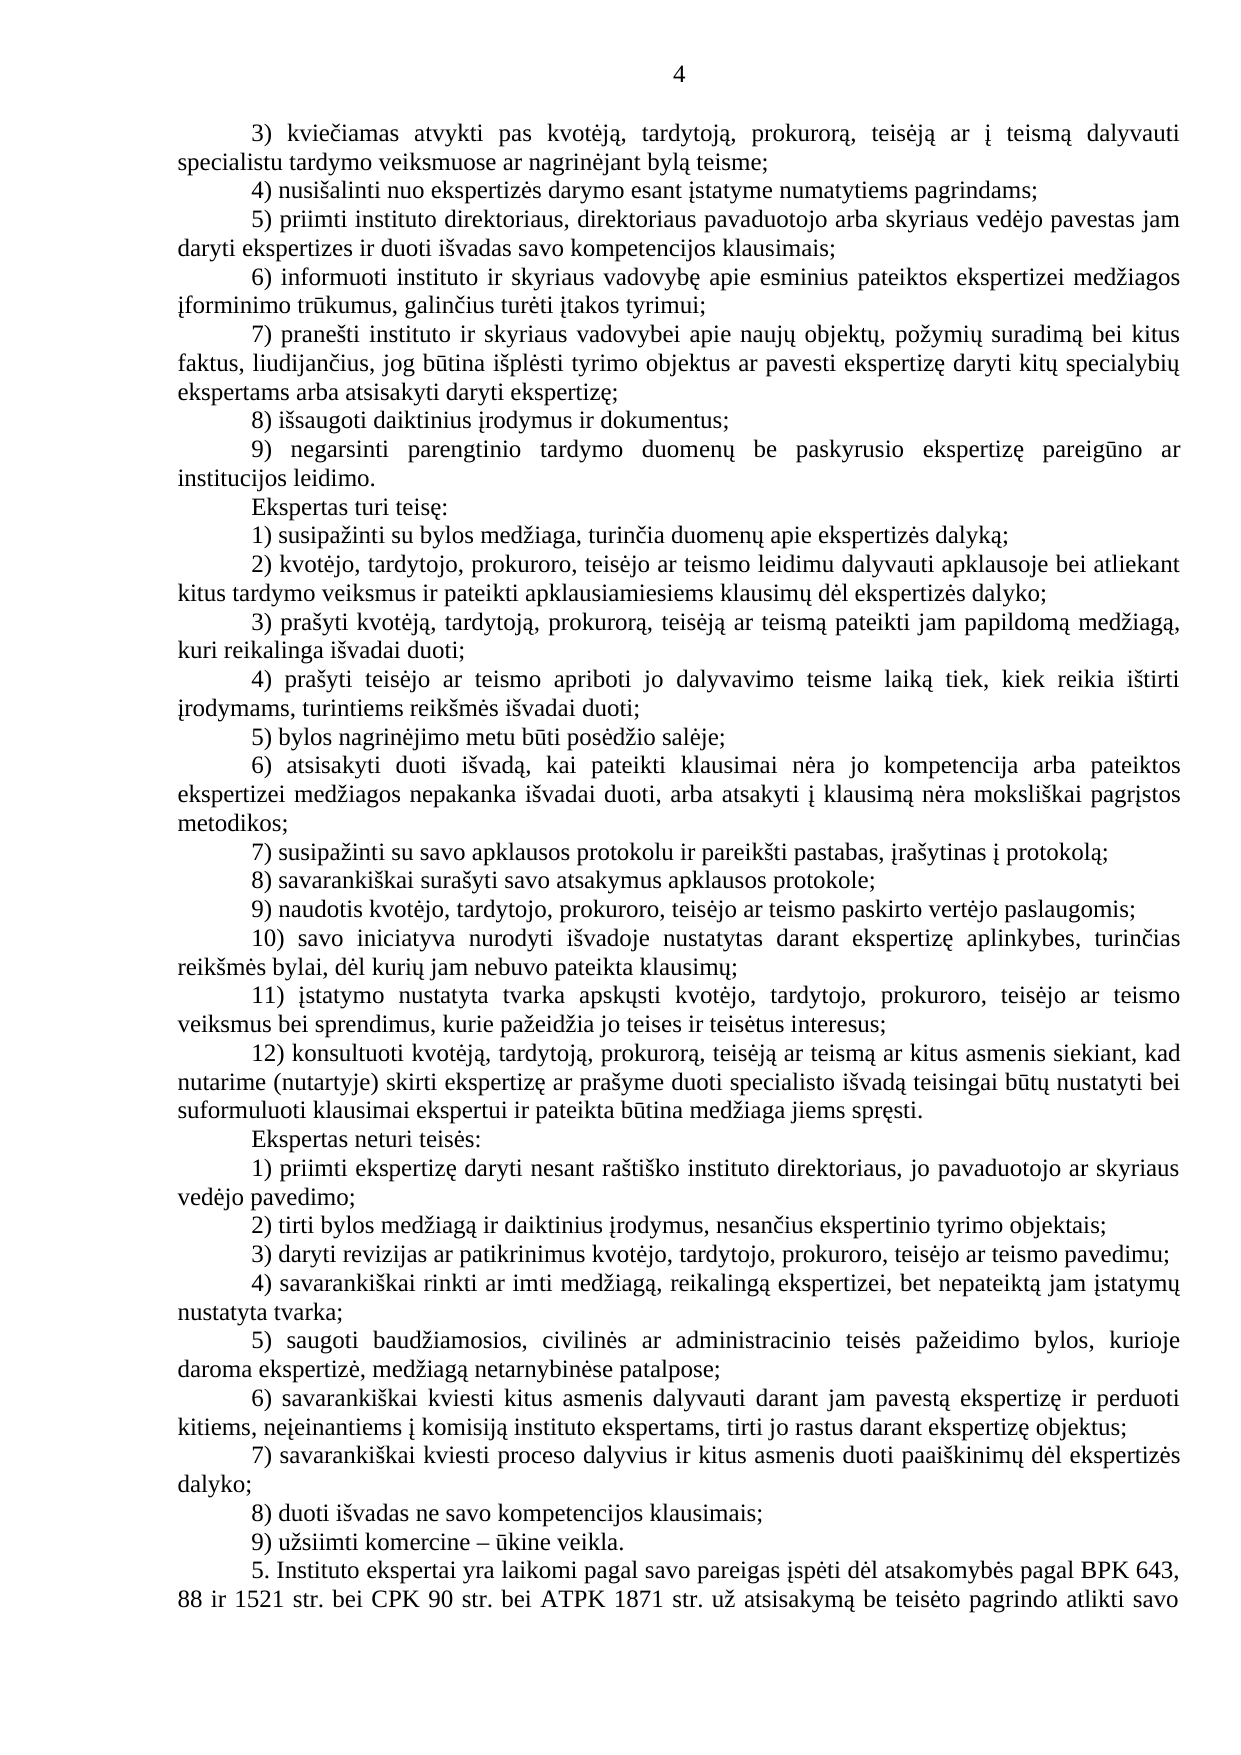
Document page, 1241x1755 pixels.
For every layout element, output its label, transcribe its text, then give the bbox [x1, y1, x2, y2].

text 10) savo iniciatyva nurodyti išvadoje nustatytas darant ekspertizę aplinkybes, turinčias reikšmės bylai, dėl kurių jam nebuvo pateikta klausimų; [177, 923, 1181, 981]
text 11) įstatymo nustatyta tvarka apskųsti kvotėjo, tardytojo, prokuroro, teisėjo ar teismo veiksmus bei sprendimus, kurie pažeidžia jo teises ir teisėtus interesus; [177, 981, 1181, 1038]
text 9) užsiimti komercine – ūkine veikla. [177, 1527, 1181, 1556]
text 8) savarankiškai surašyti savo atsakymus apklausos protokole; [177, 866, 1181, 894]
text 4) prašyti teisėjo ar teismo apriboti jo dalyvavimo teisme laiką tiek, kiek reikia ištirti įrodymams, turintiems reikšmės išvadai duoti; [177, 664, 1181, 722]
text 3) prašyti kvotėją, tardytoją, prokurorą, teisėją ar teismą pateikti jam papildomą medžiagą, kuri reikalinga išvadai duoti; [177, 607, 1181, 664]
text 6) savarankiškai kviesti kitus asmenis dalyvauti darant jam pavestą ekspertizę ir perduoti kitiems, neįeinantiems į komisiją instituto ekspertams, tirti jo rastus darant ekspertizę objektus; [177, 1383, 1181, 1441]
text Ekspertas turi teisę: [177, 492, 1181, 521]
text 6) atsisakyti duoti išvadą, kai pateikti klausimai nėra jo kompetencija arba pateiktos ekspertizei medžiagos nepakanka išvadai duoti, arba atsakyti į klausimą nėra moksliškai pagrįstos metodikos; [177, 751, 1181, 837]
text 5) bylos nagrinėjimo metu būti posėdžio salėje; [177, 722, 1181, 751]
text 7) savarankiškai kviesti proceso dalyvius ir kitus asmenis duoti paaiškinimų dėl ekspertizės dalyko; [177, 1441, 1181, 1498]
text Ekspertas neturi teisės: [177, 1124, 1181, 1153]
text 1) susipažinti su bylos medžiaga, turinčia duomenų apie ekspertizės dalyką; [177, 521, 1181, 549]
text 3) daryti revizijas ar patikrinimus kvotėjo, tardytojo, prokuroro, teisėjo ar teismo pavedimu; [177, 1239, 1181, 1268]
text 12) konsultuoti kvotėją, tardytoją, prokurorą, teisėją ar teismą ar kitus asmenis siekiant, kad nutarime (nutartyje) skirti ekspertizę ar prašyme duoti specialisto išvadą teisingai būtų nustatyti bei suformuluoti klausimai ekspertui ir pateikta būtina medžiaga jiems spręsti. [177, 1038, 1181, 1124]
text 2) kvotėjo, tardytojo, prokuroro, teisėjo ar teismo leidimu dalyvauti apklausoje bei atliekant kitus tardymo veiksmus ir pateikti apklausiamiesiems klausimų dėl ekspertizės dalyko; [177, 549, 1181, 607]
text 4) nusišalinti nuo ekspertizės darymo esant įstatyme numatytiems pagrindams; [177, 176, 1181, 204]
text 9) naudotis kvotėjo, tardytojo, prokuroro, teisėjo ar teismo paskirto vertėjo paslaugomis; [177, 894, 1181, 923]
text 2) tirti bylos medžiagą ir daiktinius įrodymus, nesančius ekspertinio tyrimo objektais; [177, 1211, 1181, 1239]
text 7) pranešti instituto ir skyriaus vadovybei apie naujų objektų, požymių suradimą bei kitus faktus, liudijančius, jog būtina išplėsti tyrimo objektus ar pavesti ekspertizę daryti kitų specialybių ekspertams arba atsisakyti daryti ekspertizę; [177, 319, 1181, 406]
text 8) duoti išvadas ne savo kompetencijos klausimais; [177, 1498, 1181, 1527]
text 1) priimti ekspertizę daryti nesant raštiško instituto direktoriaus, jo pavaduotojo ar skyriaus vedėjo pavedimo; [177, 1153, 1181, 1211]
text 6) informuoti instituto ir skyriaus vadovybę apie esminius pateiktos ekspertizei medžiagos įforminimo trūkumus, galinčius turėti įtakos tyrimui; [177, 262, 1181, 319]
text 5. Instituto ekspertai yra laikomi pagal savo pareigas įspėti dėl atsakomybės pagal BPK 643, 88 ir 1521 str. bei CPK 90 str. bei ATPK 1871 str. už atsisakymą be teisėto pagrindo atlikti savo [177, 1556, 1181, 1613]
text 4) savarankiškai rinkti ar imti medžiagą, reikalingą ekspertizei, bet nepateiktą jam įstatymų nustatyta tvarka; [177, 1268, 1181, 1326]
text 8) išsaugoti daiktinius įrodymus ir dokumentus; [177, 406, 1181, 434]
text 5) priimti instituto direktoriaus, direktoriaus pavaduotojo arba skyriaus vedėjo pavestas jam daryti ekspertizes ir duoti išvadas savo kompetencijos klausimais; [177, 204, 1181, 262]
text 5) saugoti baudžiamosios, civilinės ar administracinio teisės pažeidimo bylos, kurioje daroma ekspertizė, medžiagą netarnybinėse patalpose; [177, 1326, 1181, 1383]
text 9) negarsinti parengtinio tardymo duomenų be paskyrusio ekspertizę pareigūno ar institucijos leidimo. [177, 434, 1181, 492]
text 7) susipažinti su savo apklausos protokolu ir pareikšti pastabas, įrašytinas į protokolą; [177, 837, 1181, 866]
text 3) kviečiamas atvykti pas kvotėją, tardytoją, prokurorą, teisėją ar į teismą dalyvauti specialistu tardymo veiksmuose ar nagrinėjant bylą teisme; [177, 118, 1181, 176]
